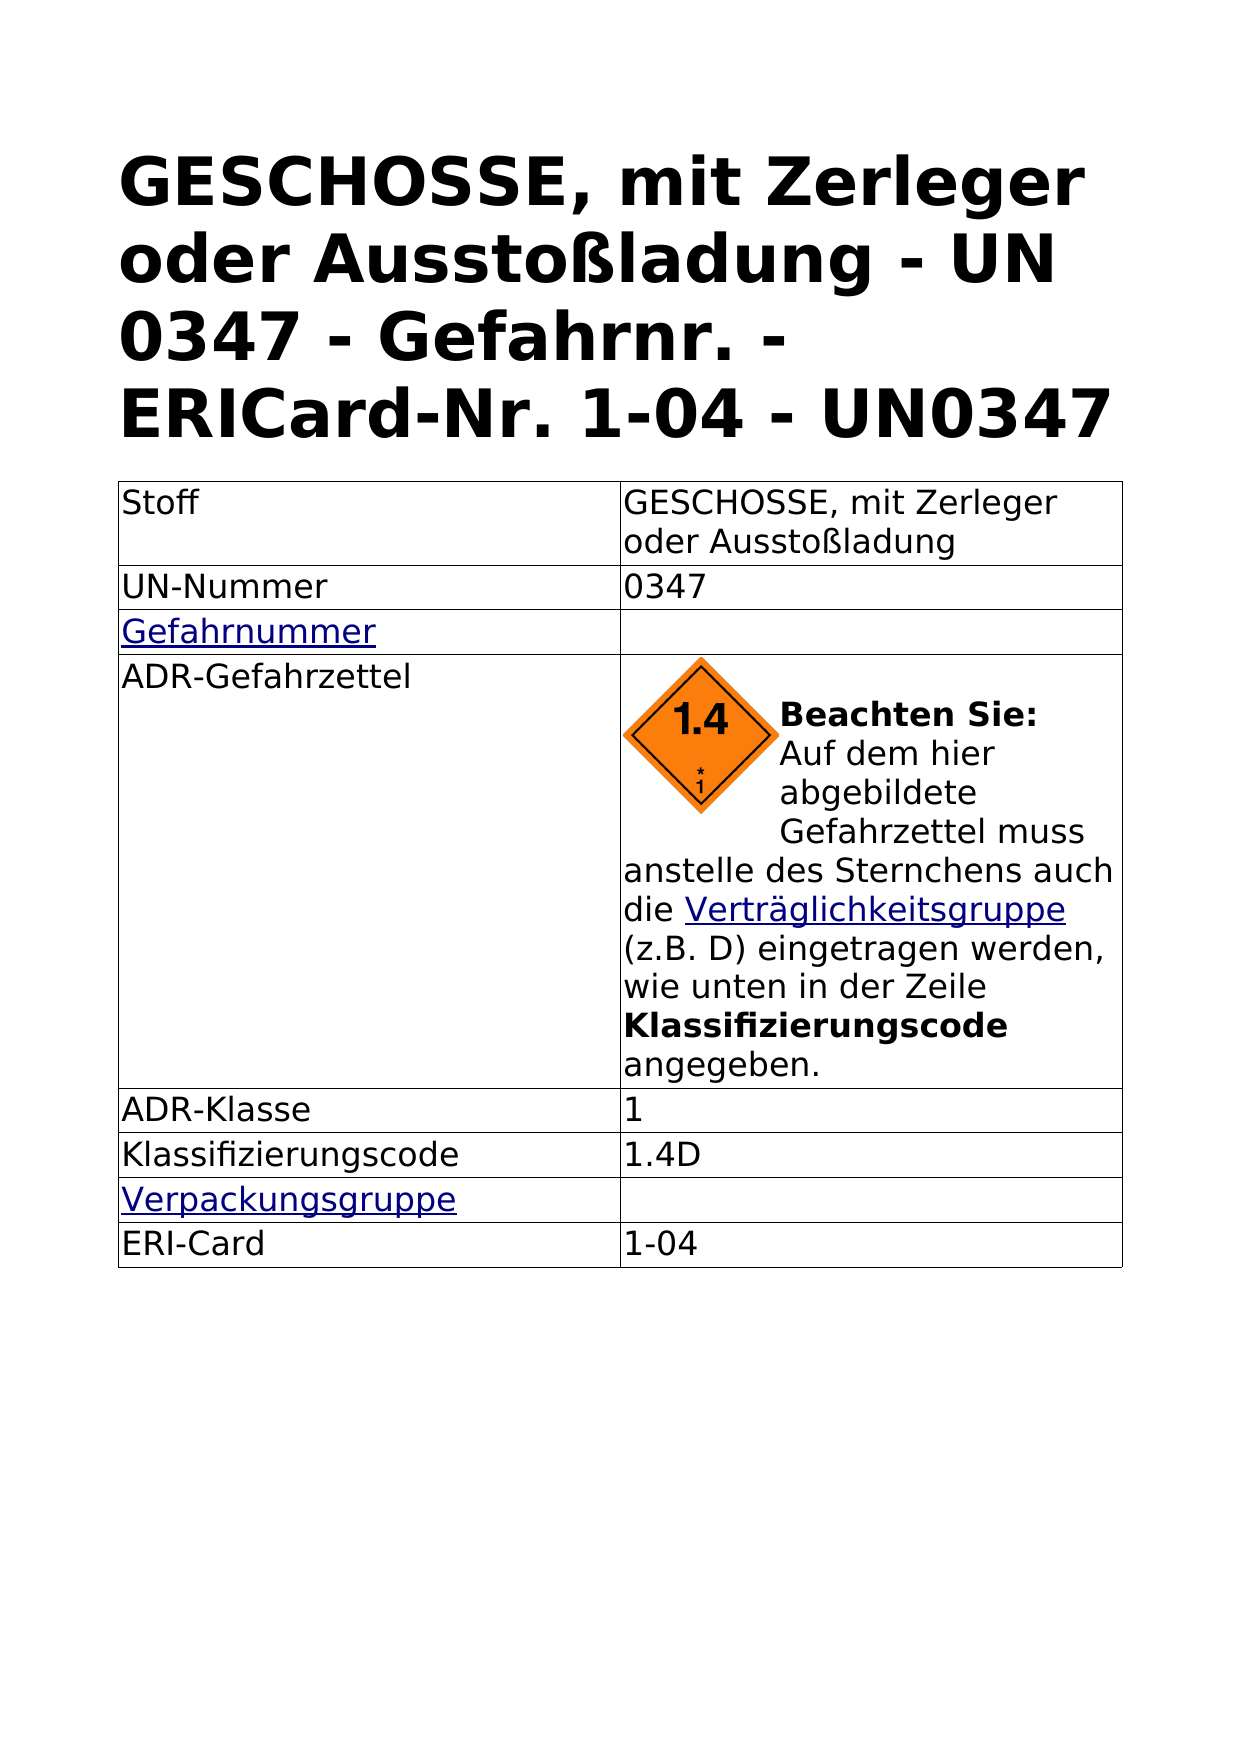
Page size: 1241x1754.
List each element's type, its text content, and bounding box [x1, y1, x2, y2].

table_cell Gefahrnummer [119, 610, 620, 654]
table_cell 0347 [621, 566, 1122, 609]
picture [622, 657, 780, 814]
table_cell Klassifizierungscode [119, 1133, 620, 1177]
table_cell 1.4D [621, 1133, 1122, 1177]
table_cell ADR-Gefahrzettel [119, 655, 620, 1087]
table_cell Beachten Sie: Auf dem hier abgebildete Gefahrzettel muss anstelle des Sternchens auch die Verträglichkeitsgruppe (z.B. D) eingetragen werden, wie unten in der Zeile Klassifizierungscode angegeben. [621, 655, 1122, 1087]
subtitle GESCHOSSE, mit Zerleger oder Ausstoßladung - UN 0347 - Gefahrnr. - ERICard-Nr. 1-04 - UN0347 [118, 143, 1122, 453]
table_cell 1 [621, 1089, 1122, 1132]
table_header Stoff [119, 482, 620, 564]
table_cell ADR-Klasse [119, 1089, 620, 1132]
table_cell UN-Nummer [119, 566, 620, 609]
table_header GESCHOSSE, mit Zerleger oder Ausstoßladung [621, 482, 1122, 564]
table_cell [621, 610, 1122, 654]
table_cell [621, 1178, 1122, 1222]
table_cell Verpackungsgruppe [119, 1178, 620, 1222]
table_cell ERI-Card [119, 1223, 620, 1267]
table_cell 1-04 [621, 1223, 1122, 1267]
